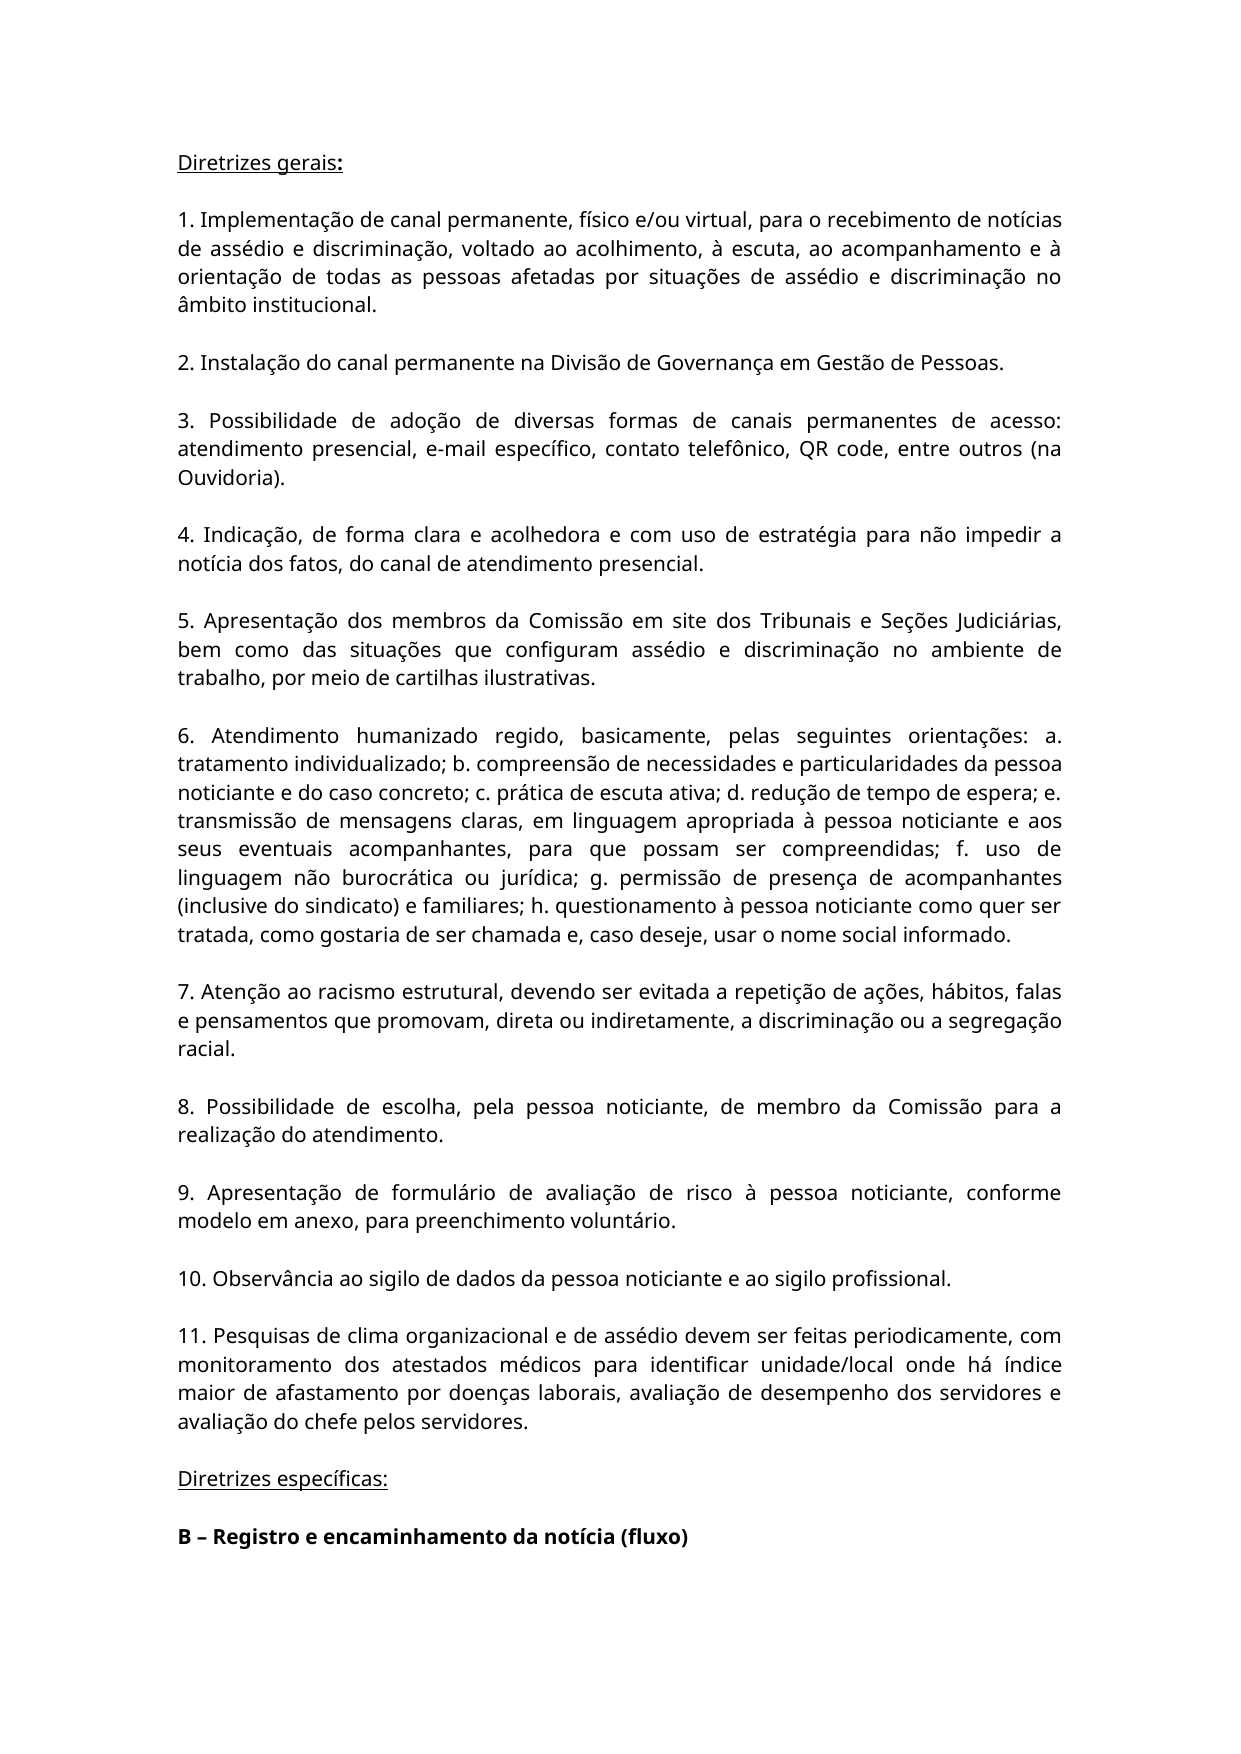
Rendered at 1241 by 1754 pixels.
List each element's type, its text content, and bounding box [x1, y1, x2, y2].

text 3. Possibilidade de adoção de diversas formas de canais permanentes de acesso: atendimento presencial, e-mail específico, contato telefônico, QR code, entre outros (na Ouvidoria). [177, 406, 1063, 491]
text 7. Atenção ao racismo estrutural, devendo ser evitada a repetição de ações, hábitos, falas e pensamentos que promovam, direta ou indiretamente, a discriminação ou a segregação racial. [177, 977, 1063, 1063]
text B – Registro e encaminhamento da notícia (fluxo) [177, 1522, 1063, 1551]
text 8. Possibilidade de escolha, pela pessoa noticiante, de membro da Comissão para a realização do atendimento. [177, 1092, 1063, 1149]
text 6. Atendimento humanizado regido, basicamente, pelas seguintes orientações: a. tratamento individualizado; b. compreensão de necessidades e particularidades da pessoa noticiante e do caso concreto; c. prática de escuta ativa; d. redução de tempo de espera; e. transmissão de mensagens claras, em linguagem apropriada à pessoa noticiante e aos seus eventuais acompanhantes, para que possam ser compreendidas; f. uso de linguagem não burocrática ou jurídica; g. permissão de presença de acompanhantes (inclusive do sindicato) e familiares; h. questionamento à pessoa noticiante como quer ser tratada, como gostaria de ser chamada e, caso deseje, usar o nome social informado. [177, 721, 1063, 948]
text 2. Instalação do canal permanente na Divisão de Governança em Gestão de Pessoas. [177, 348, 1063, 377]
text 11. Pesquisas de clima organizacional e de assédio devem ser feitas periodicamente, com monitoramento dos atestados médicos para identificar unidade/local onde há índice maior de afastamento por doenças laborais, avaliação de desempenho dos servidores e avaliação do chefe pelos servidores. [177, 1322, 1063, 1435]
text Diretrizes específicas: [177, 1464, 1063, 1493]
text 5. Apresentação dos membros da Comissão em site dos Tribunais e Seções Judiciárias, bem como das situações que configuram assédio e discriminação no ambiente de trabalho, por meio de cartilhas ilustrativas. [177, 606, 1063, 692]
text 10. Observância ao sigilo de dados da pessoa noticiante e ao sigilo profissional. [177, 1264, 1063, 1292]
text 1. Implementação de canal permanente, físico e/ou virtual, para o recebimento de notícias de assédio e discriminação, voltado ao acolhimento, à escuta, ao acompanhamento e à orientação de todas as pessoas afetadas por situações de assédio e discriminação no âmbito institucional. [177, 205, 1063, 319]
text Diretrizes gerais: [177, 148, 1063, 176]
text 4. Indicação, de forma clara e acolhedora e com uso de estratégia para não impedir a notícia dos fatos, do canal de atendimento presencial. [177, 520, 1063, 577]
text 9. Apresentação de formulário de avaliação de risco à pessoa noticiante, conforme modelo em anexo, para preenchimento voluntário. [177, 1178, 1063, 1235]
